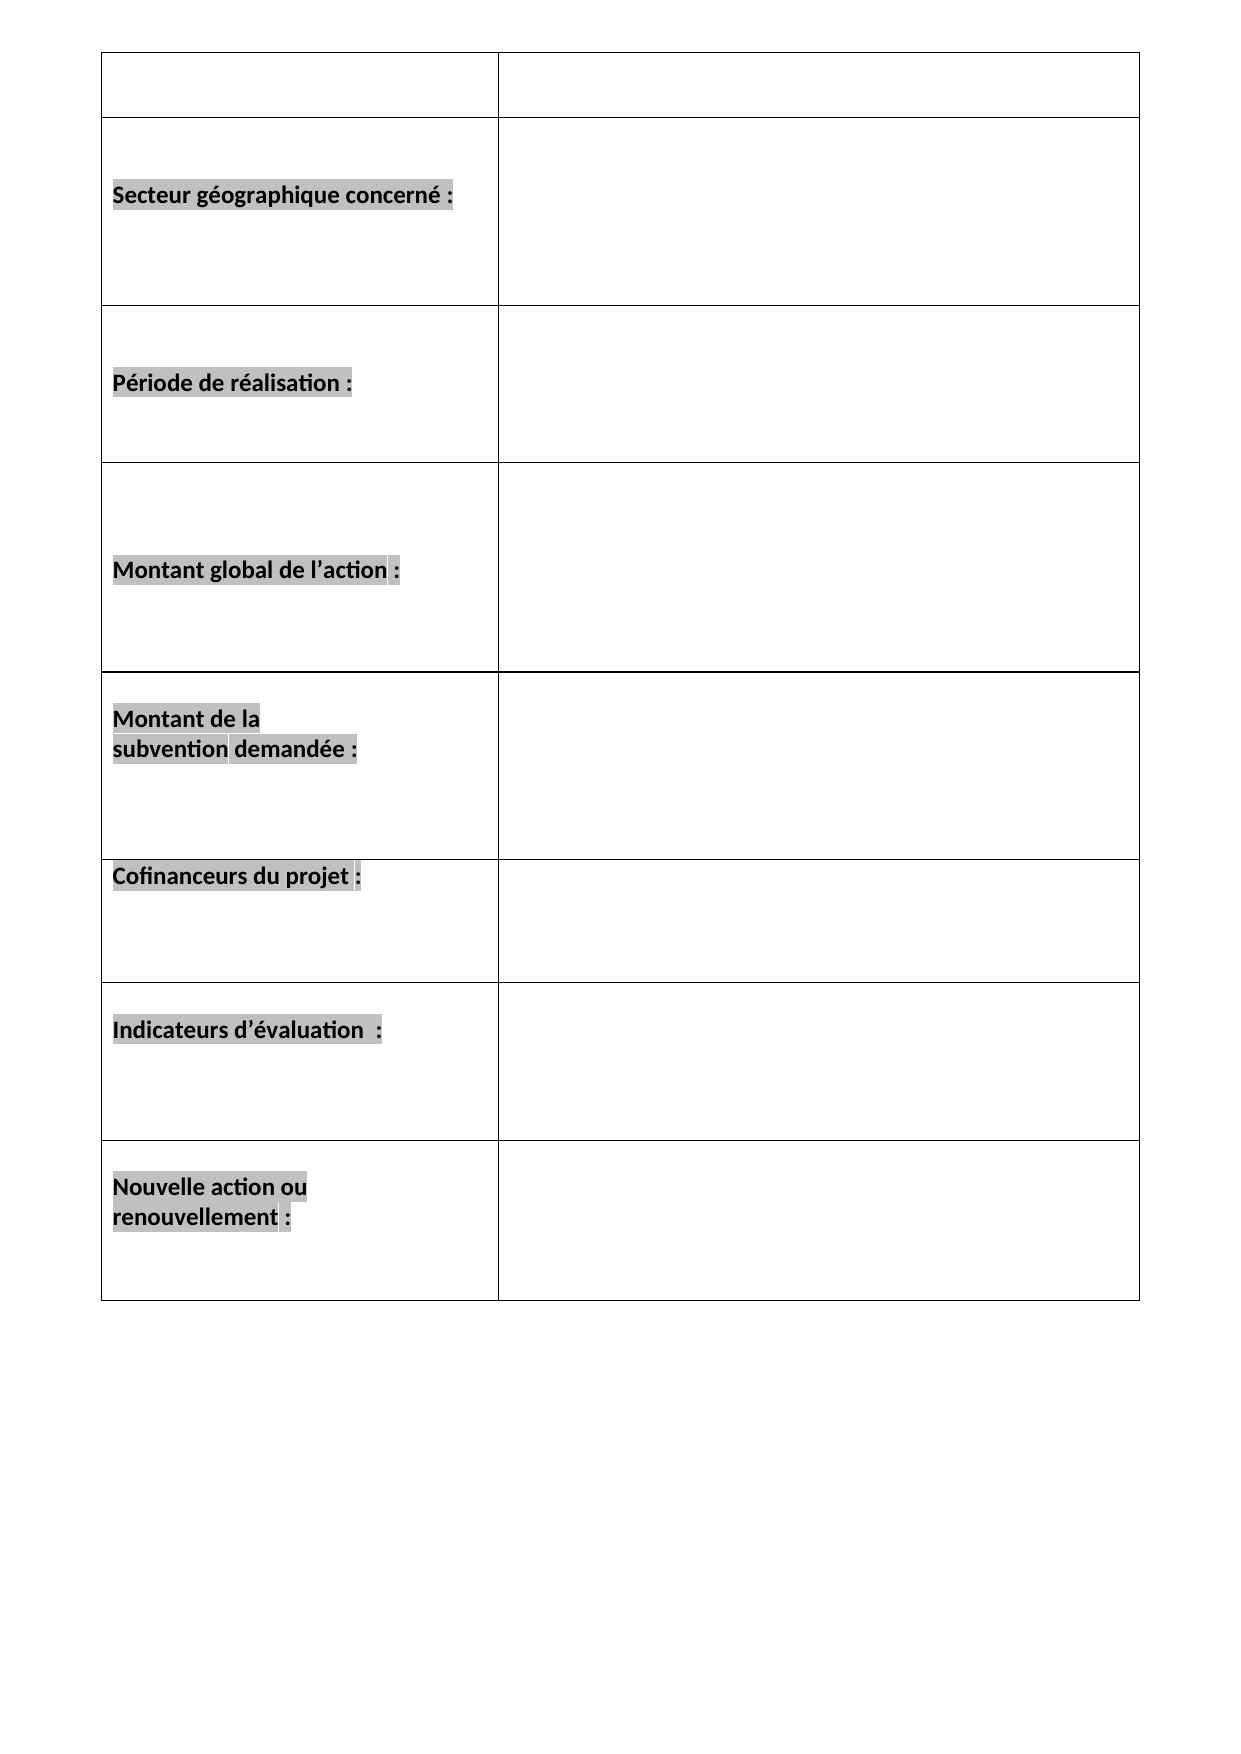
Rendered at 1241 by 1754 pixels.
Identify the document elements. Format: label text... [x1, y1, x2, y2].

table_cell Nouvelle action ou renouvellement : [102, 1141, 498, 1300]
table_cell Période de réalisation : [102, 306, 498, 462]
table_cell [499, 53, 1139, 117]
table_cell Cofinanceurs du projet : [102, 860, 498, 982]
table_cell [102, 53, 498, 117]
table_cell [499, 118, 1139, 305]
table_cell Montant de la subvention demandée : [102, 673, 498, 859]
table_cell [499, 860, 1139, 982]
table_cell Montant global de l’action : [102, 463, 498, 671]
table_cell Secteur géographique concerné : [102, 118, 498, 305]
table_cell [499, 306, 1139, 462]
table_cell [499, 1141, 1139, 1300]
table_cell [499, 673, 1139, 859]
table_cell [499, 983, 1139, 1139]
table_cell Indicateurs d’évaluation : [102, 983, 498, 1139]
table_cell [499, 463, 1139, 671]
